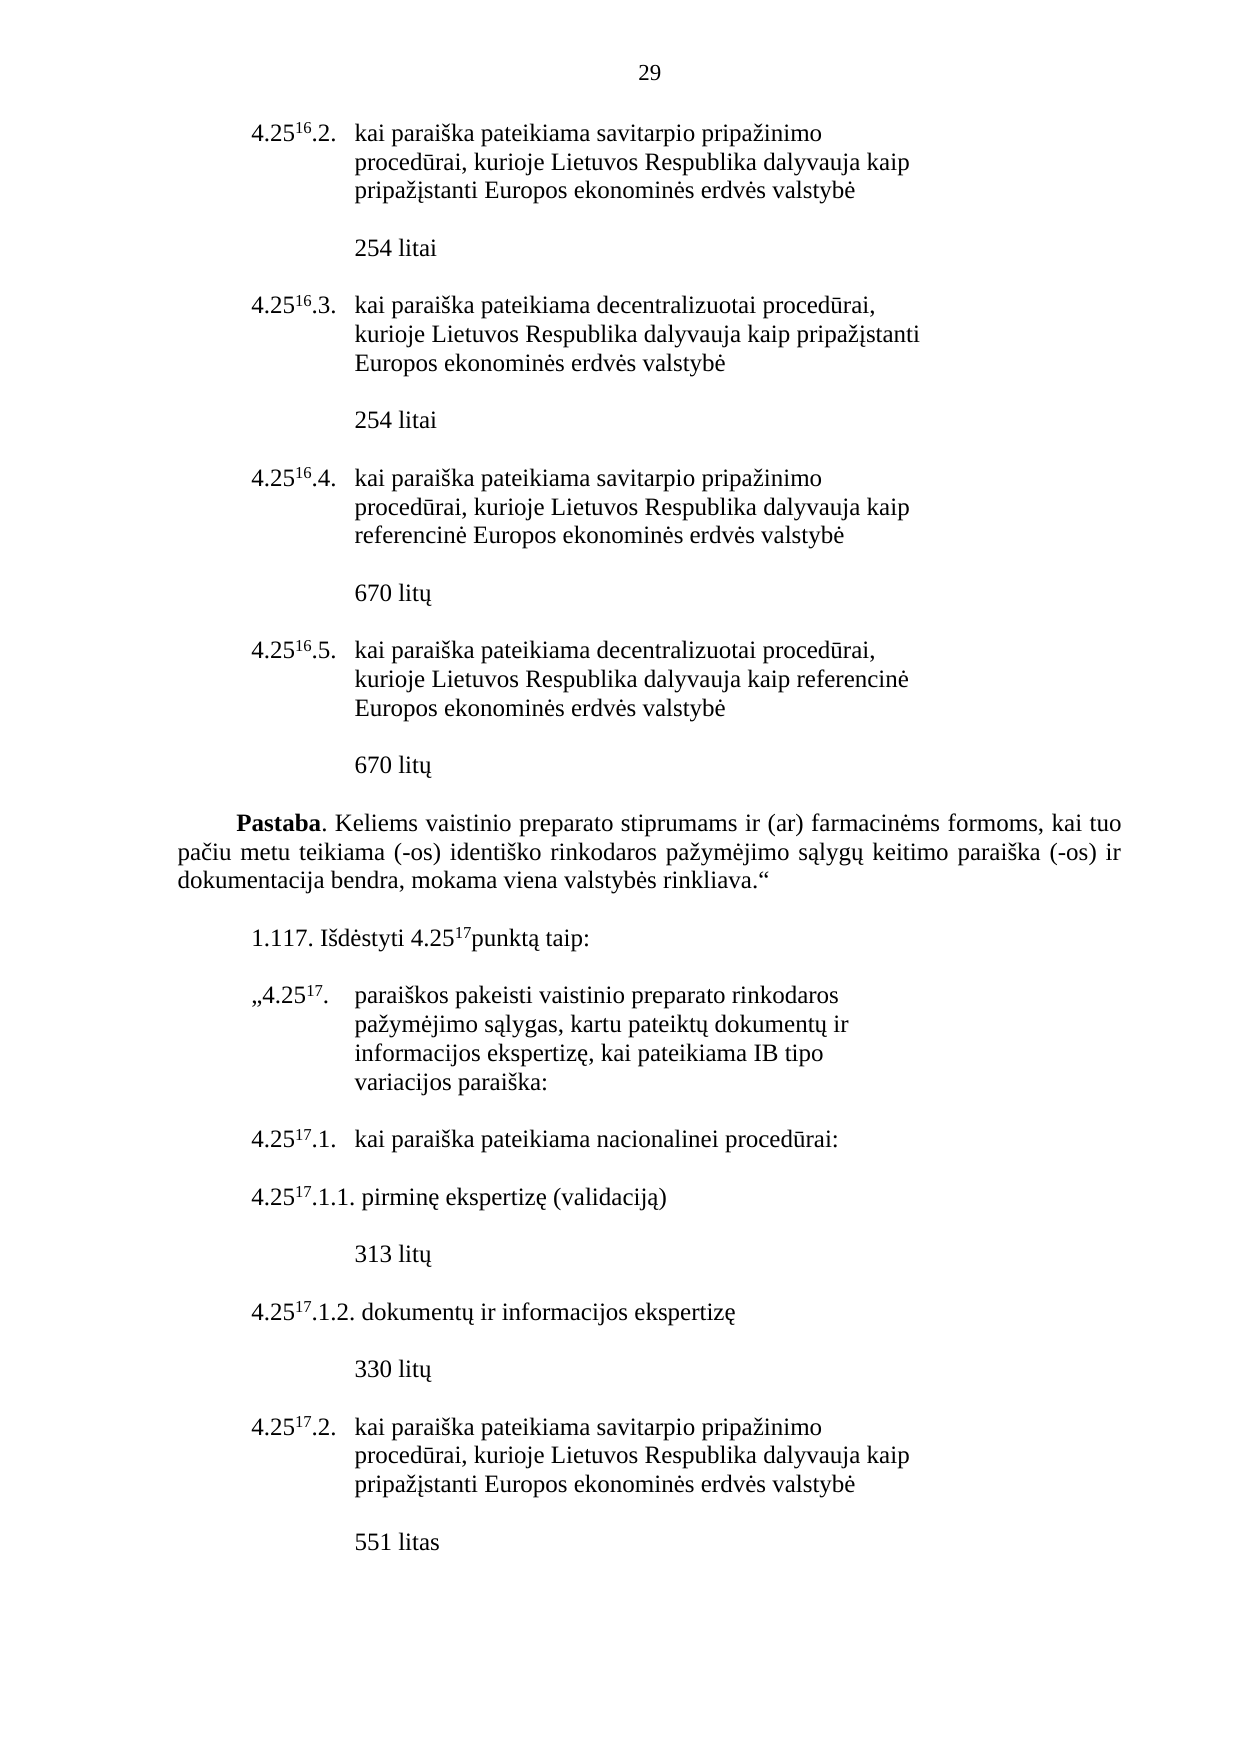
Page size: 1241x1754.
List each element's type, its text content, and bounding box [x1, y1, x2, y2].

text 1.117. Išdėstyti 4.2517punktą taip: [251, 923, 924, 952]
text 4.2517.1. kai paraiška pateikiama nacionalinei procedūrai: [251, 1124, 924, 1153]
text Pastaba. Keliems vaistinio preparato stiprumams ir (ar) farmacinėms formoms, kai tuo pačiu metu teikiama (-os) identiško rinkodaros pažymėjimo sąlygų keitimo paraiška (-os) ir dokumentacija bendra, mokama viena valstybės rinkliava.“ [177, 808, 1122, 894]
text 4.2516.5. kai paraiška pateikiama decentralizuotai procedūrai, kurioje Lietuvos Respublika dalyvauja kaip referencinė Europos ekonominės erdvės valstybė 670 litų [251, 636, 924, 779]
text 4.2516.4. kai paraiška pateikiama savitarpio pripažinimo procedūrai, kurioje Lietuvos Respublika dalyvauja kaip referencinė Europos ekonominės erdvės valstybė 670 litų [251, 463, 924, 607]
text „4.2517. paraiškos pakeisti vaistinio preparato rinkodaros pažymėjimo sąlygas, kartu pateiktų dokumentų ir informacijos ekspertizę, kai pateikiama IB tipo variacijos paraiška: [251, 981, 924, 1096]
text 4.2517.2. kai paraiška pateikiama savitarpio pripažinimo procedūrai, kurioje Lietuvos Respublika dalyvauja kaip pripažįstanti Europos ekonominės erdvės valstybė 551 litas [251, 1412, 924, 1556]
text 4.2516.2. kai paraiška pateikiama savitarpio pripažinimo procedūrai, kurioje Lietuvos Respublika dalyvauja kaip pripažįstanti Europos ekonominės erdvės valstybė 254 litai [251, 118, 924, 262]
text 4.2517.1.1. pirminę ekspertizę (validaciją) 313 litų [251, 1182, 924, 1268]
text 4.2517.1.2. dokumentų ir informacijos ekspertizę 330 litų [251, 1297, 924, 1383]
text 4.2516.3. kai paraiška pateikiama decentralizuotai procedūrai, kurioje Lietuvos Respublika dalyvauja kaip pripažįstanti Europos ekonominės erdvės valstybė 254 litai [251, 291, 924, 434]
